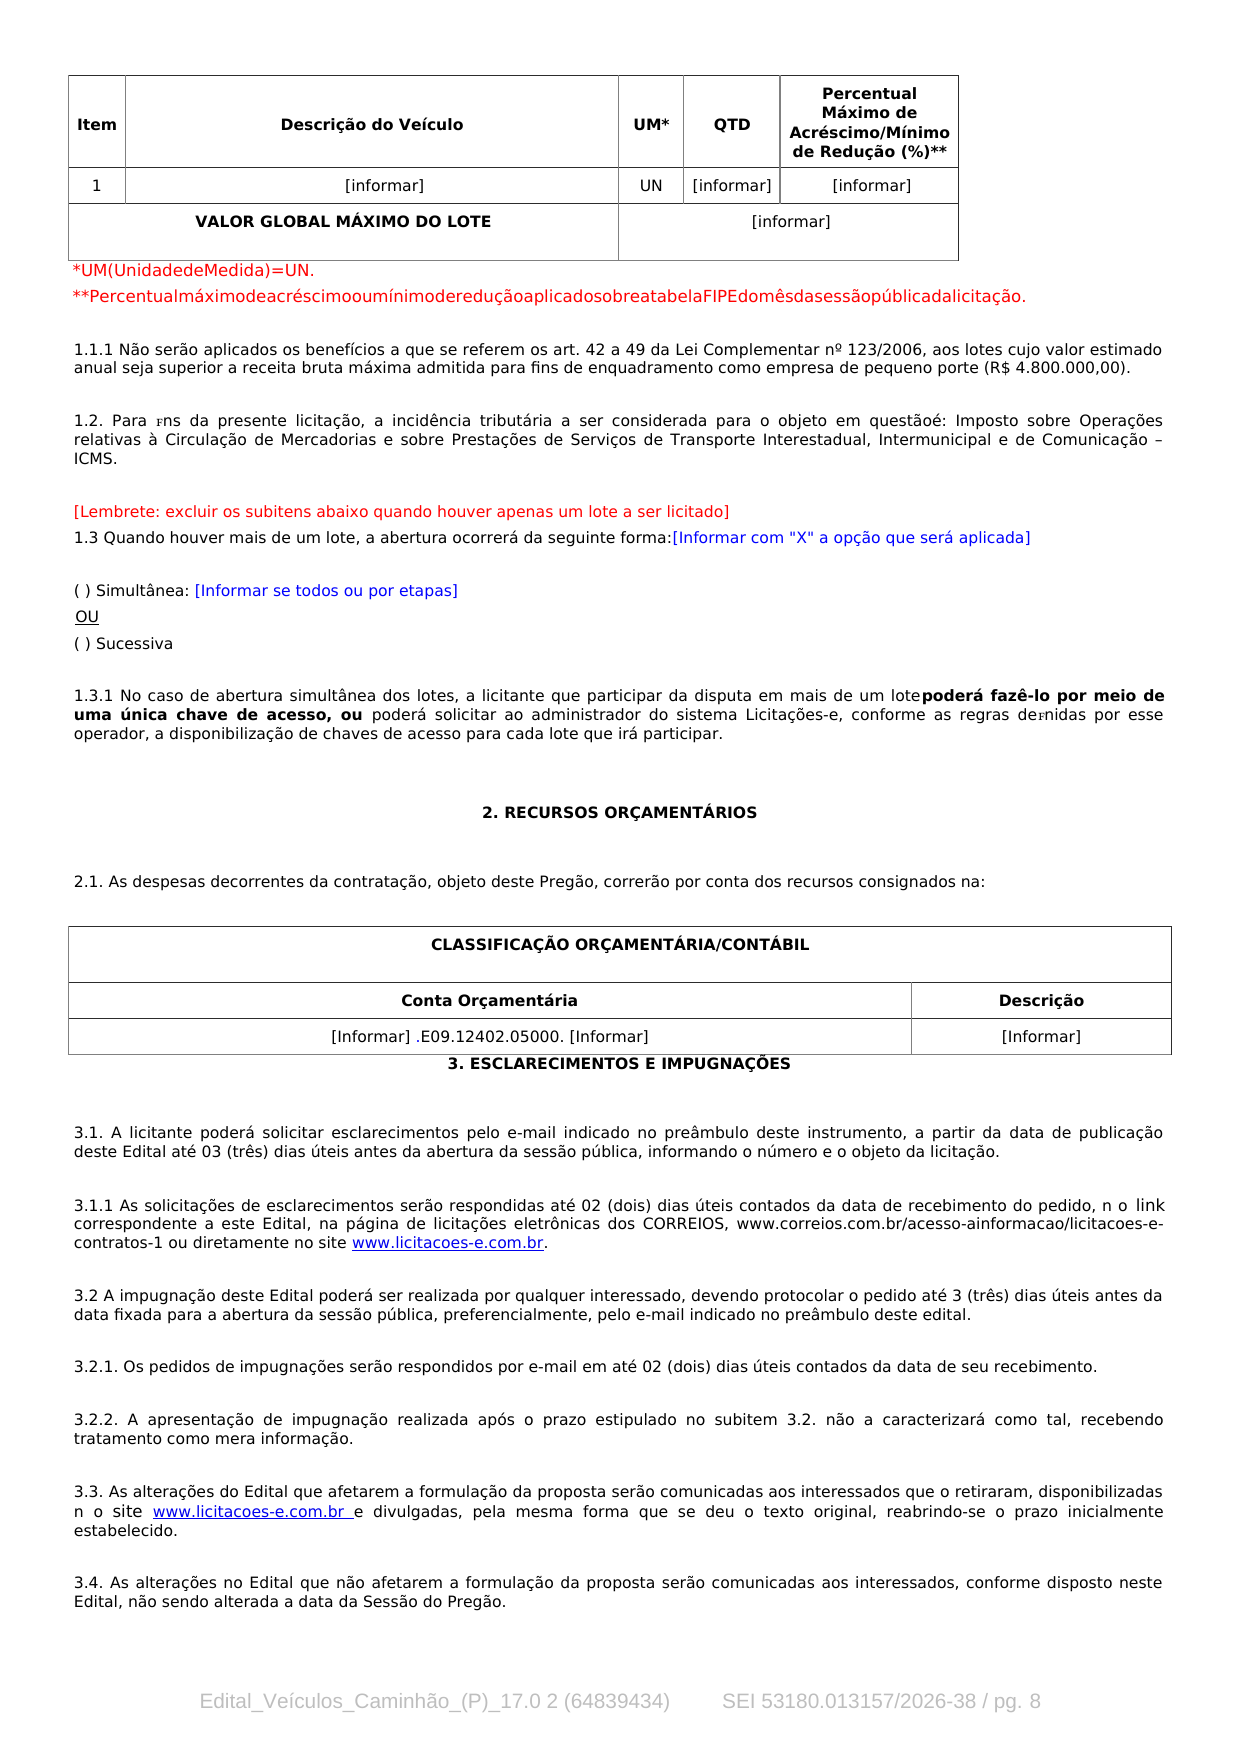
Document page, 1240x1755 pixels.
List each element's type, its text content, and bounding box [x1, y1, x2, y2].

table_cell [informar] [684, 168, 779, 203]
table_cell [619, 204, 684, 259]
text 3.2 A impugnação deste Edital poderá ser realizada por qualquer interessado, devendo protocolar o pedido até 3 (três) dias úteis antes da data fixada para a abertura da sessão pública, preferencialmente, pelo e-mail indicado no preâmbulo deste edital. [74, 1287, 1165, 1324]
table_header QTD [684, 76, 779, 167]
subtitle 3. ESCLARECIMENTOS E IMPUGNAÇÕES [69, 1055, 1170, 1073]
table_cell Descrição [912, 983, 1171, 1018]
table_cell VALOR GLOBAL MÁXIMO DO LOTE [69, 204, 618, 259]
text 3.1.1 As solicitações de esclarecimentos serão respondidas até 02 (dois) dias úteis contados da data de recebimento do pedido, n o link correspondente a este Edital, na página de licitações eletrônicas dos CORREIOS, www.correios.com.br/acesso-ainformacao/licitacoes-e-contratos-1 ou diretamente no site www.licitacoes-e.com.br. [74, 1195, 1165, 1252]
text 3.1. A licitante poderá solicitar esclarecimentos pelo e-mail indicado no preâmbulo deste instrumento, a partir da data de publicação deste Edital até 03 (três) dias úteis antes da abertura da sessão pública, informando o número e o objeto da licitação. [74, 1124, 1165, 1161]
text **PercentualmáximodeacréscimooumínimodereduçãoaplicadosobreatabelaFIPEdomêsdasessãopúblicadalicitação. [72, 287, 1189, 307]
text ( ) Simultânea: [Informar se todos ou por etapas] [74, 582, 1189, 600]
table_cell UN [619, 168, 683, 203]
table_header Item [69, 76, 125, 167]
text 3.4. As alterações no Edital que não afetarem a formulação da proposta serão comunicadas aos interessados, conforme disposto neste Edital, não sendo alterada a data da Sessão do Pregão. [74, 1574, 1165, 1611]
text *UM(UnidadedeMedida)=UN. [72, 261, 1189, 280]
table_header Descrição do Veículo [126, 76, 618, 167]
table_cell [informar] [126, 168, 618, 203]
text 1.3 Quando houver mais de um lote, a abertura ocorrerá da seguinte forma:[Informar com "X" a opção que será aplicada] [74, 529, 1165, 547]
text 2.1. As despesas decorrentes da contratação, objeto deste Pregão, correrão por conta dos recursos consignados na: [74, 873, 1165, 891]
table_cell [Informar] .E09.12402.05000. [Informar] [69, 1019, 911, 1054]
text [Lembrete: excluir os subitens abaixo quando houver apenas um lote a ser licitado] [74, 502, 1189, 521]
table_header Percentual Máximo de Acréscimo/Mínimo de Redução (%)** [781, 76, 958, 167]
subtitle 2. RECURSOS ORÇAMENTÁRIOS [69, 804, 1170, 823]
table_header CLASSIFICAÇÃO ORÇAMENTÁRIA/CONTÁBIL [69, 927, 911, 982]
text OU [75, 608, 1189, 626]
table_header [911, 927, 1171, 982]
text 1.2. Para ns da presente licitação, a incidência tributária a ser considerada para o objeto em questãoé: Imposto sobre Operações relativas à Circulação de Mercadorias e sobre Prestações de Serviços de Transporte Interestadual, Intermunicipal e de Comunicação – ICMS. [74, 412, 1165, 468]
text 1.1.1 Não serão aplicados os benefícios a que se referem os art. 42 a 49 da Lei Complementar nº 123/2006, aos lotes cujo valor estimado anual seja superior a receita bruta máxima admitida para fins de enquadramento como empresa de pequeno porte (R$ 4.800.000,00). [74, 341, 1165, 378]
table_header UM* [619, 76, 683, 167]
text 3.3. As alterações do Edital que afetarem a formulação da proposta serão comunicadas aos interessados que o retiraram, disponibilizadas n o site www.licitacoes-e.com.br e divulgadas, pela mesma forma que se deu o texto original, reabrindo-se o prazo inicialmente estabelecido. [74, 1483, 1165, 1540]
text 1.3.1 No caso de abertura simultânea dos lotes, a licitante que participar da disputa em mais de um lotepoderá fazê-lo por meio de uma única chave de acesso, ou poderá solicitar ao administrador do sistema Licitações-e, conforme as regras denidas por esse operador, a disponibilização de chaves de acesso para cada lote que irá participar. [74, 687, 1165, 743]
text 3.2.1. Os pedidos de impugnações serão respondidos por e-mail em até 02 (dois) dias úteis contados da data de seu recebimento. [74, 1358, 1165, 1377]
table_cell 1 [69, 168, 125, 203]
text 3.2.2. A apresentação de impugnação realizada após o prazo estipulado no subitem 3.2. não a caracterizará como tal, recebendo tratamento como mera informação. [74, 1411, 1165, 1448]
table_cell Conta Orçamentária [69, 983, 911, 1018]
table_cell [informar] [781, 168, 958, 203]
table_cell [Informar] [912, 1019, 1171, 1054]
table_cell [informar] [684, 204, 958, 259]
text ( ) Sucessiva [74, 634, 1165, 653]
